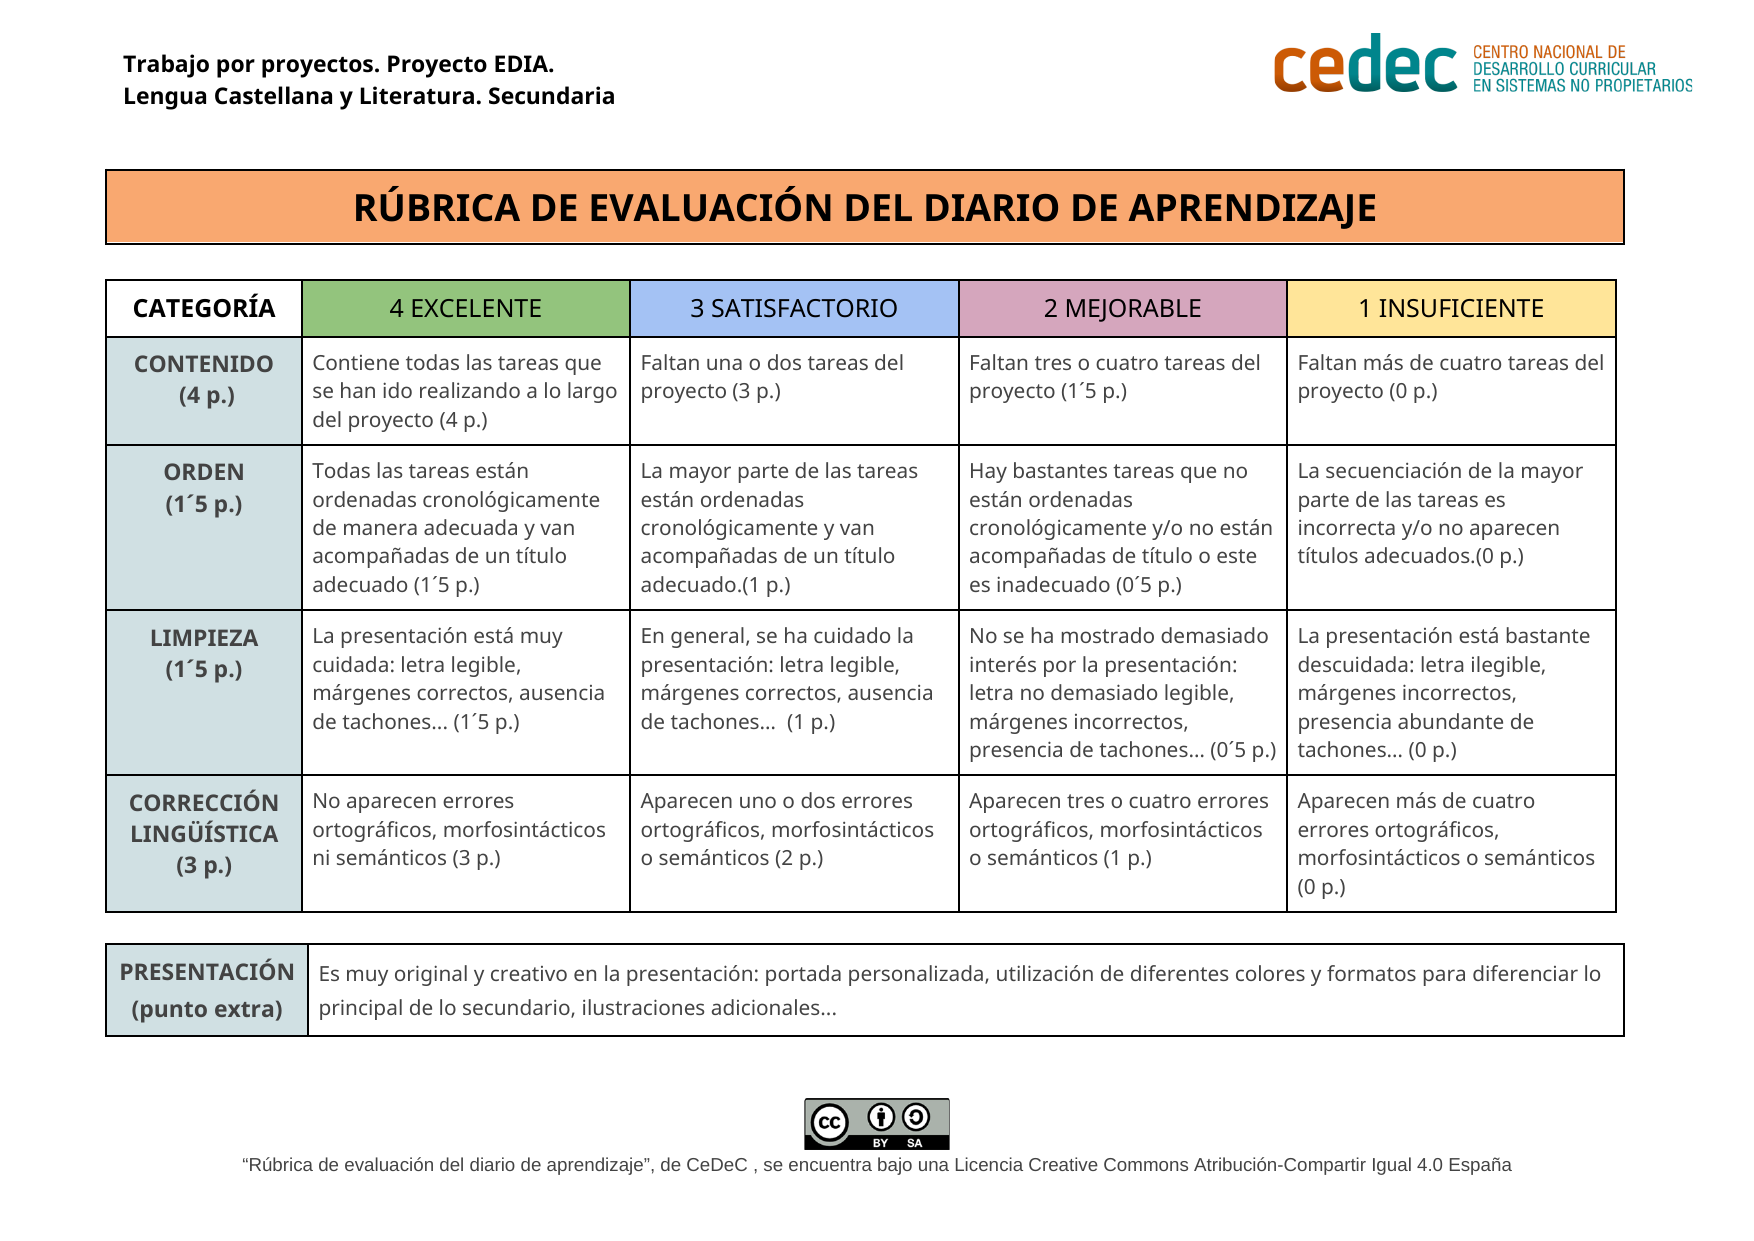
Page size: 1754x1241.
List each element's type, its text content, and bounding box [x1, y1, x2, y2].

table_header RÚBRICA DE EVALUACIÓN DEL DIARIO DE APRENDIZAJE [107, 171, 1623, 242]
table_cell CORRECCIÓN LINGÜÍSTICA (3 p.) [107, 776, 301, 911]
table_header 2 MEJORABLE [960, 281, 1286, 336]
table_cell Contiene todas las tareas que se han ido realizando a lo largo del proyecto (4 p.) [303, 338, 629, 444]
table_cell La presentación está muy cuidada: letra legible, márgenes correctos, ausencia de tachones... (1´5 p.) [303, 611, 629, 774]
table_header 1 INSUFICIENTE [1288, 281, 1615, 336]
picture [1274, 33, 1693, 92]
table_cell Aparecen uno o dos errores ortográficos, morfosintácticos o semánticos (2 p.) [631, 776, 958, 911]
table_header Es muy original y creativo en la presentación: portada personalizada, utilización de diferentes colores y formatos para diferenciar lo principal de lo secundario, ilustraciones adicionales... [309, 945, 1623, 1035]
table_cell ORDEN (1´5 p.) [107, 446, 301, 609]
table_header 3 SATISFACTORIO [631, 281, 958, 336]
table_cell Aparecen más de cuatro errores ortográficos, morfosintácticos o semánticos (0 p.) [1288, 776, 1615, 911]
table_cell Faltan una o dos tareas del proyecto (3 p.) [631, 338, 958, 444]
table_cell LIMPIEZA (1´5 p.) [107, 611, 301, 774]
table_header PRESENTACIÓN (punto extra) [107, 945, 307, 1035]
table_cell La secuenciación de la mayor parte de las tareas es incorrecta y/o no aparecen títulos adecuados.(0 p.) [1288, 446, 1615, 609]
table_cell En general, se ha cuidado la presentación: letra legible, márgenes correctos, ausencia de tachones… (1 p.) [631, 611, 958, 774]
table_header 4 EXCELENTE [303, 281, 629, 336]
picture [804, 1098, 950, 1150]
table_cell CONTENIDO (4 p.) [107, 338, 301, 444]
table_cell Hay bastantes tareas que no están ordenadas cronológicamente y/o no están acompañadas de título o este es inadecuado (0´5 p.) [960, 446, 1286, 609]
table_cell La mayor parte de las tareas están ordenadas cronológicamente y van acompañadas de un título adecuado.(1 p.) [631, 446, 958, 609]
table_cell Aparecen tres o cuatro errores ortográficos, morfosintácticos o semánticos (1 p.) [960, 776, 1286, 911]
table_cell Todas las tareas están ordenadas cronológicamente de manera adecuada y van acompañadas de un título adecuado (1´5 p.) [303, 446, 629, 609]
table_cell No se ha mostrado demasiado interés por la presentación: letra no demasiado legible, márgenes incorrectos, presencia de tachones… (0´5 p.) [960, 611, 1286, 774]
table_header CATEGORÍA [107, 281, 301, 336]
table_cell Faltan tres o cuatro tareas del proyecto (1´5 p.) [960, 338, 1286, 444]
table_cell La presentación está bastante descuidada: letra ilegible, márgenes incorrectos, presencia abundante de tachones… (0 p.) [1288, 611, 1615, 774]
table_cell No aparecen errores ortográficos, morfosintácticos ni semánticos (3 p.) [303, 776, 629, 911]
table_cell Faltan más de cuatro tareas del proyecto (0 p.) [1288, 338, 1615, 444]
